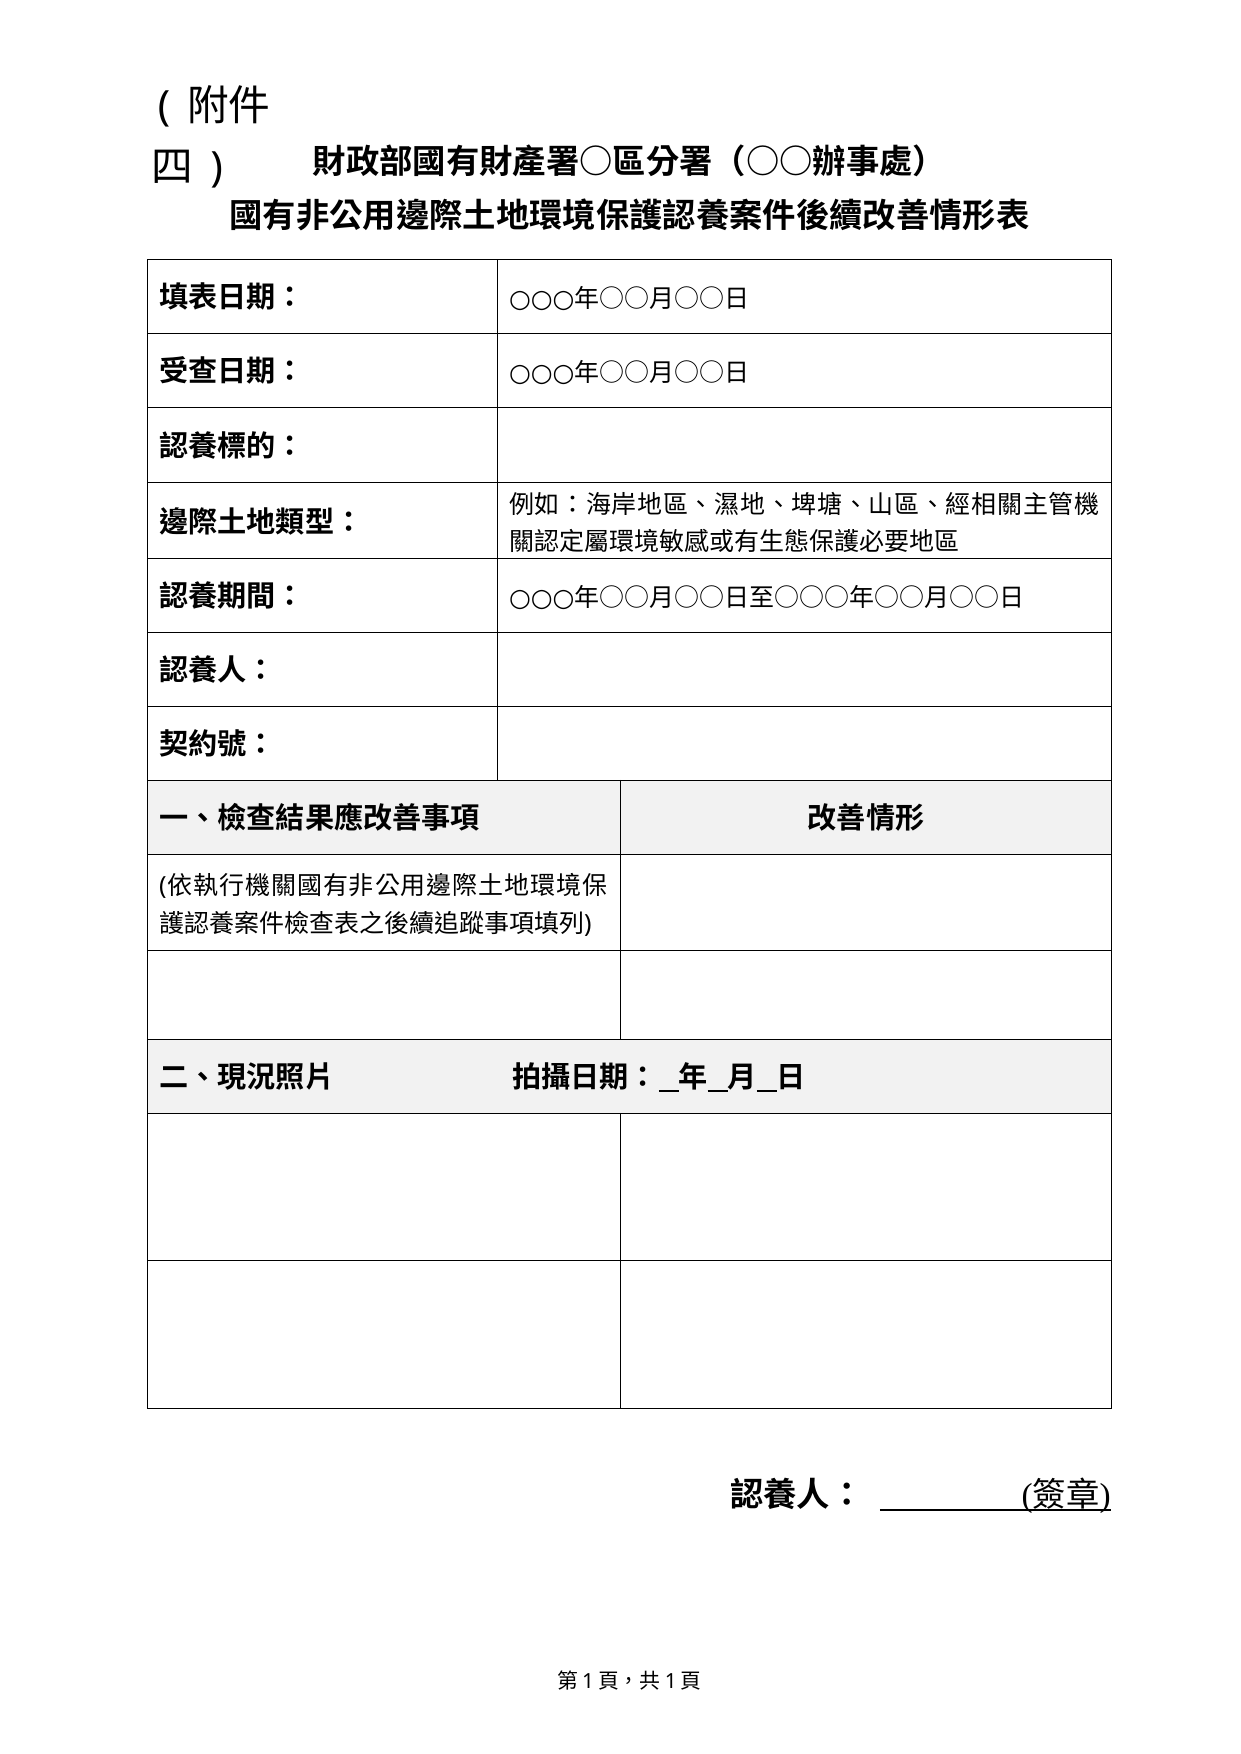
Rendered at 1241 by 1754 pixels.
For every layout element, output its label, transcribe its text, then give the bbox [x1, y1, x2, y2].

table_cell 認養期間： [148, 559, 497, 632]
table_cell 改善情形 [621, 781, 1111, 854]
table_cell 認養標的： [148, 408, 497, 482]
table_cell [498, 408, 1111, 482]
table_header 填表日期： [148, 260, 497, 333]
text 認養人： (簽章) [148, 1463, 1110, 1517]
table_cell 一、檢查結果應改善事項 [148, 781, 620, 854]
text 財政部國有財產署○區分署（○○辦事處） [148, 130, 1110, 184]
table_cell [148, 1261, 620, 1408]
table_cell [621, 951, 1111, 1039]
table_cell 二、現況照片 拍攝日期： 年 月 日 [148, 1040, 1111, 1113]
table_cell ○○○年○○月○○日 [498, 334, 1111, 407]
table_cell [621, 1114, 1111, 1260]
table_cell [498, 633, 1111, 706]
table_cell 例如：海岸地區、濕地、埤塘、山區、經相關主管機關認定屬環境敏感或有生態保護必要地區 [498, 483, 1111, 558]
table_cell [621, 1261, 1111, 1408]
table_cell 認養人： [148, 633, 497, 706]
table_cell [498, 707, 1111, 780]
table_cell [148, 1114, 620, 1260]
table_cell [148, 951, 620, 1039]
table_cell (依執行機關國有非公用邊際土地環境保護認養案件檢查表之後續追蹤事項填列) [148, 855, 620, 950]
table_cell 邊際土地類型： [148, 483, 497, 558]
table_cell 契約號： [148, 707, 497, 780]
table_header ○○○年○○月○○日 [498, 260, 1111, 333]
table_cell [621, 855, 1111, 950]
table_cell 受查日期： [148, 334, 497, 407]
table_cell ○○○年○○月○○日至○○○年○○月○○日 [498, 559, 1111, 632]
text 國有非公用邊際土地環境保護認養案件後續改善情形表 [148, 184, 1110, 238]
